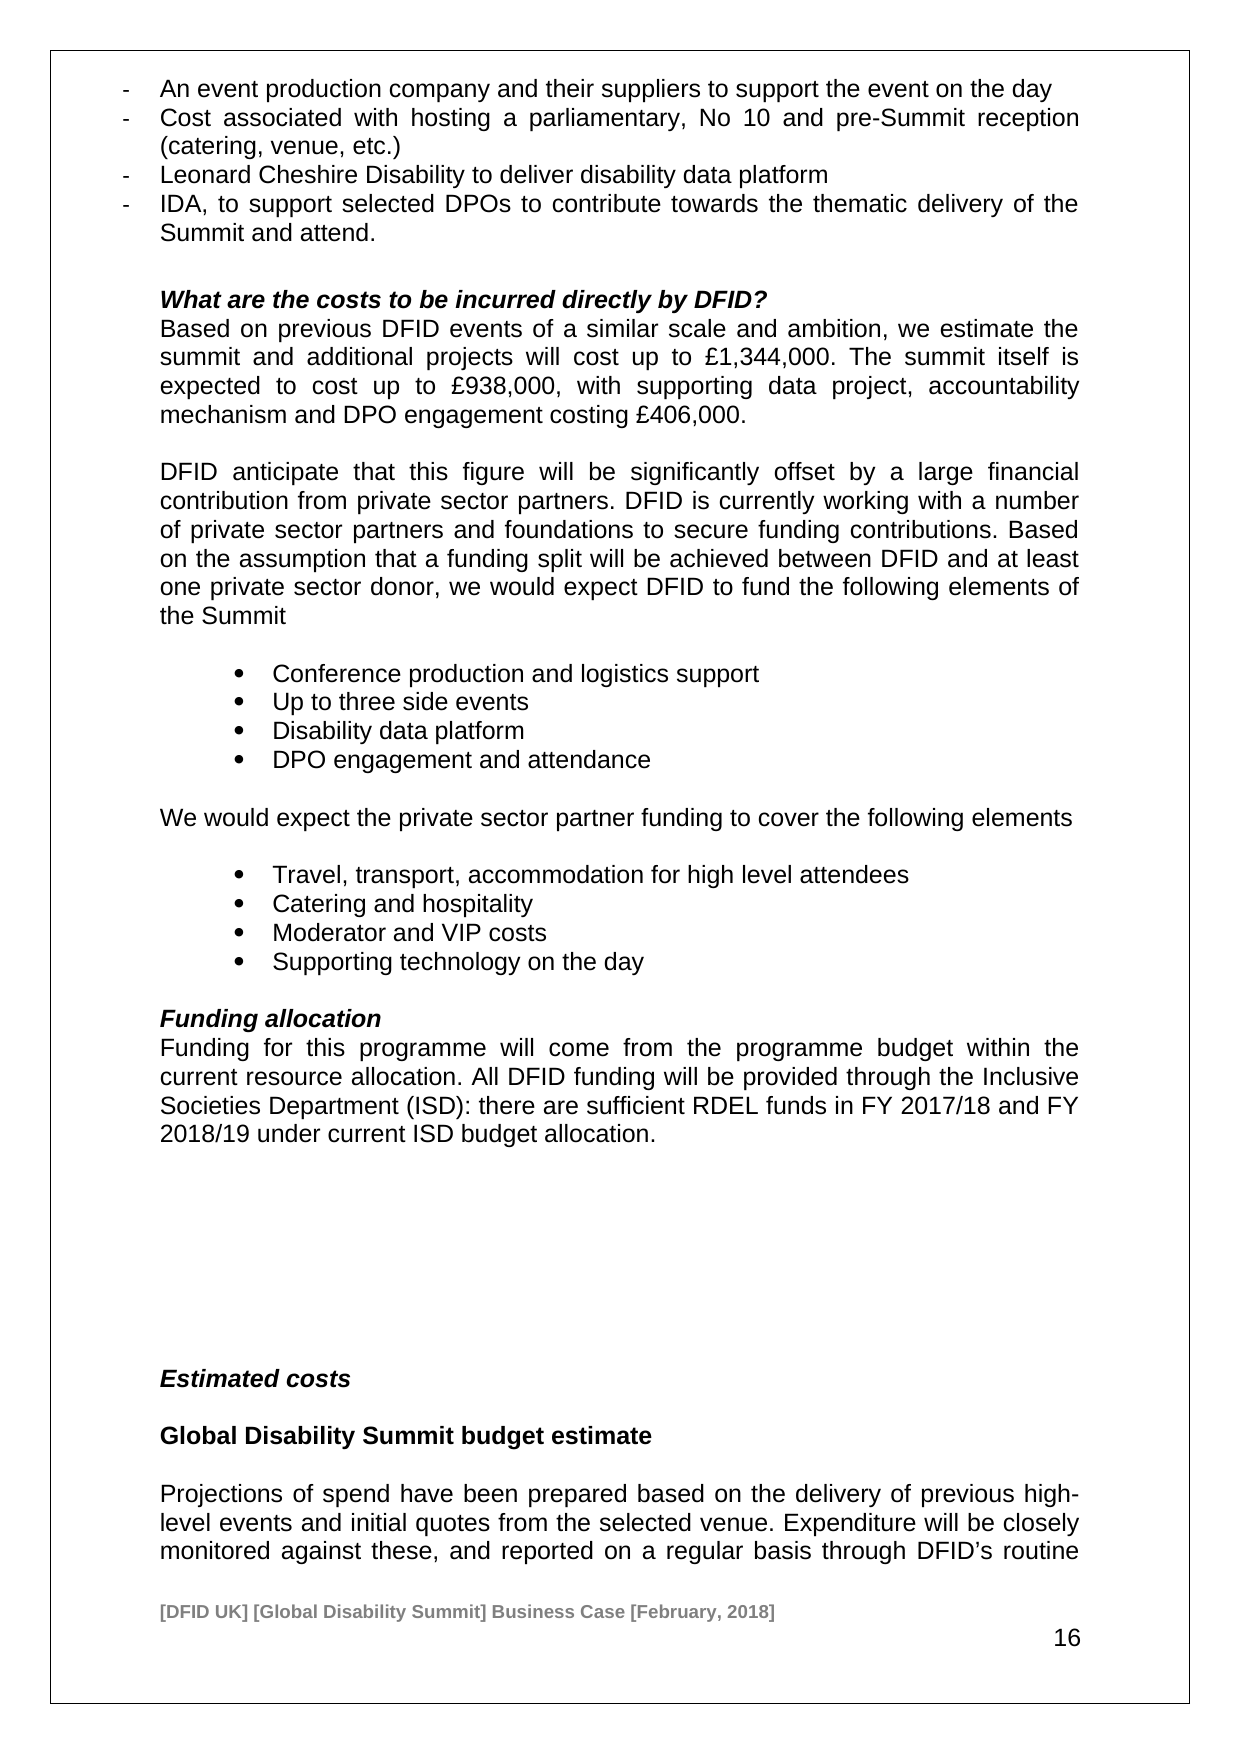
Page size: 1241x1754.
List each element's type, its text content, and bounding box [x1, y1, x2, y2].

list DPO engagement and attendance [234, 745, 1081, 774]
list IDA, to support selected DPOs to contribute towards the thematic delivery of the Summit and attend. [122, 189, 1081, 246]
text We would expect the private sector partner funding to cover the following elements [159, 803, 1081, 831]
list An event production company and their suppliers to support the event on the day [122, 74, 1081, 103]
list Leonard Cheshire Disability to deliver disability data platform [122, 160, 1081, 189]
text Funding for this programme will come from the programme budget within the current resource allocation. All DFID funding will be provided through the Inclusive Societies Department (ISD): there are sufficient RDEL funds in FY 2017/18 and FY 2018/19 under current ISD budget allocation. [159, 1033, 1081, 1148]
list Conference production and logistics support [234, 658, 1081, 687]
text Global Disability Summit budget estimate [159, 1421, 1081, 1450]
list Disability data platform [234, 716, 1081, 745]
list Catering and hospitality [234, 889, 1081, 918]
text What are the costs to be incurred directly by DFID? [159, 285, 1081, 313]
list Up to three side events [234, 687, 1081, 716]
list Cost associated with hosting a parliamentary, No 10 and pre-Summit reception (catering, venue, etc.) [122, 103, 1081, 160]
text DFID anticipate that this figure will be significantly offset by a large financial contribution from private sector partners. DFID is currently working with a number of private sector partners and foundations to secure funding contributions. Based on the assumption that a funding split will be achieved between DFID and at least one private sector donor, we would expect DFID to fund the following elements of the Summit [159, 457, 1081, 630]
list Supporting technology on the day [234, 947, 1081, 976]
text Projections of spend have been prepared based on the delivery of previous high-level events and initial quotes from the selected venue. Expenditure will be closely monitored against these, and reported on a regular basis through DFID’s routine [159, 1479, 1081, 1565]
list Moderator and VIP costs [234, 918, 1081, 947]
text Funding allocation [159, 1004, 1081, 1033]
text Estimated costs [159, 1364, 1081, 1392]
text Based on previous DFID events of a similar scale and ambition, we estimate the summit and additional projects will cost up to £1,344,000. The summit itself is expected to cost up to £938,000, with supporting data project, accountability mechanism and DPO engagement costing £406,000. [159, 313, 1081, 428]
list Travel, transport, accommodation for high level attendees [234, 860, 1081, 889]
